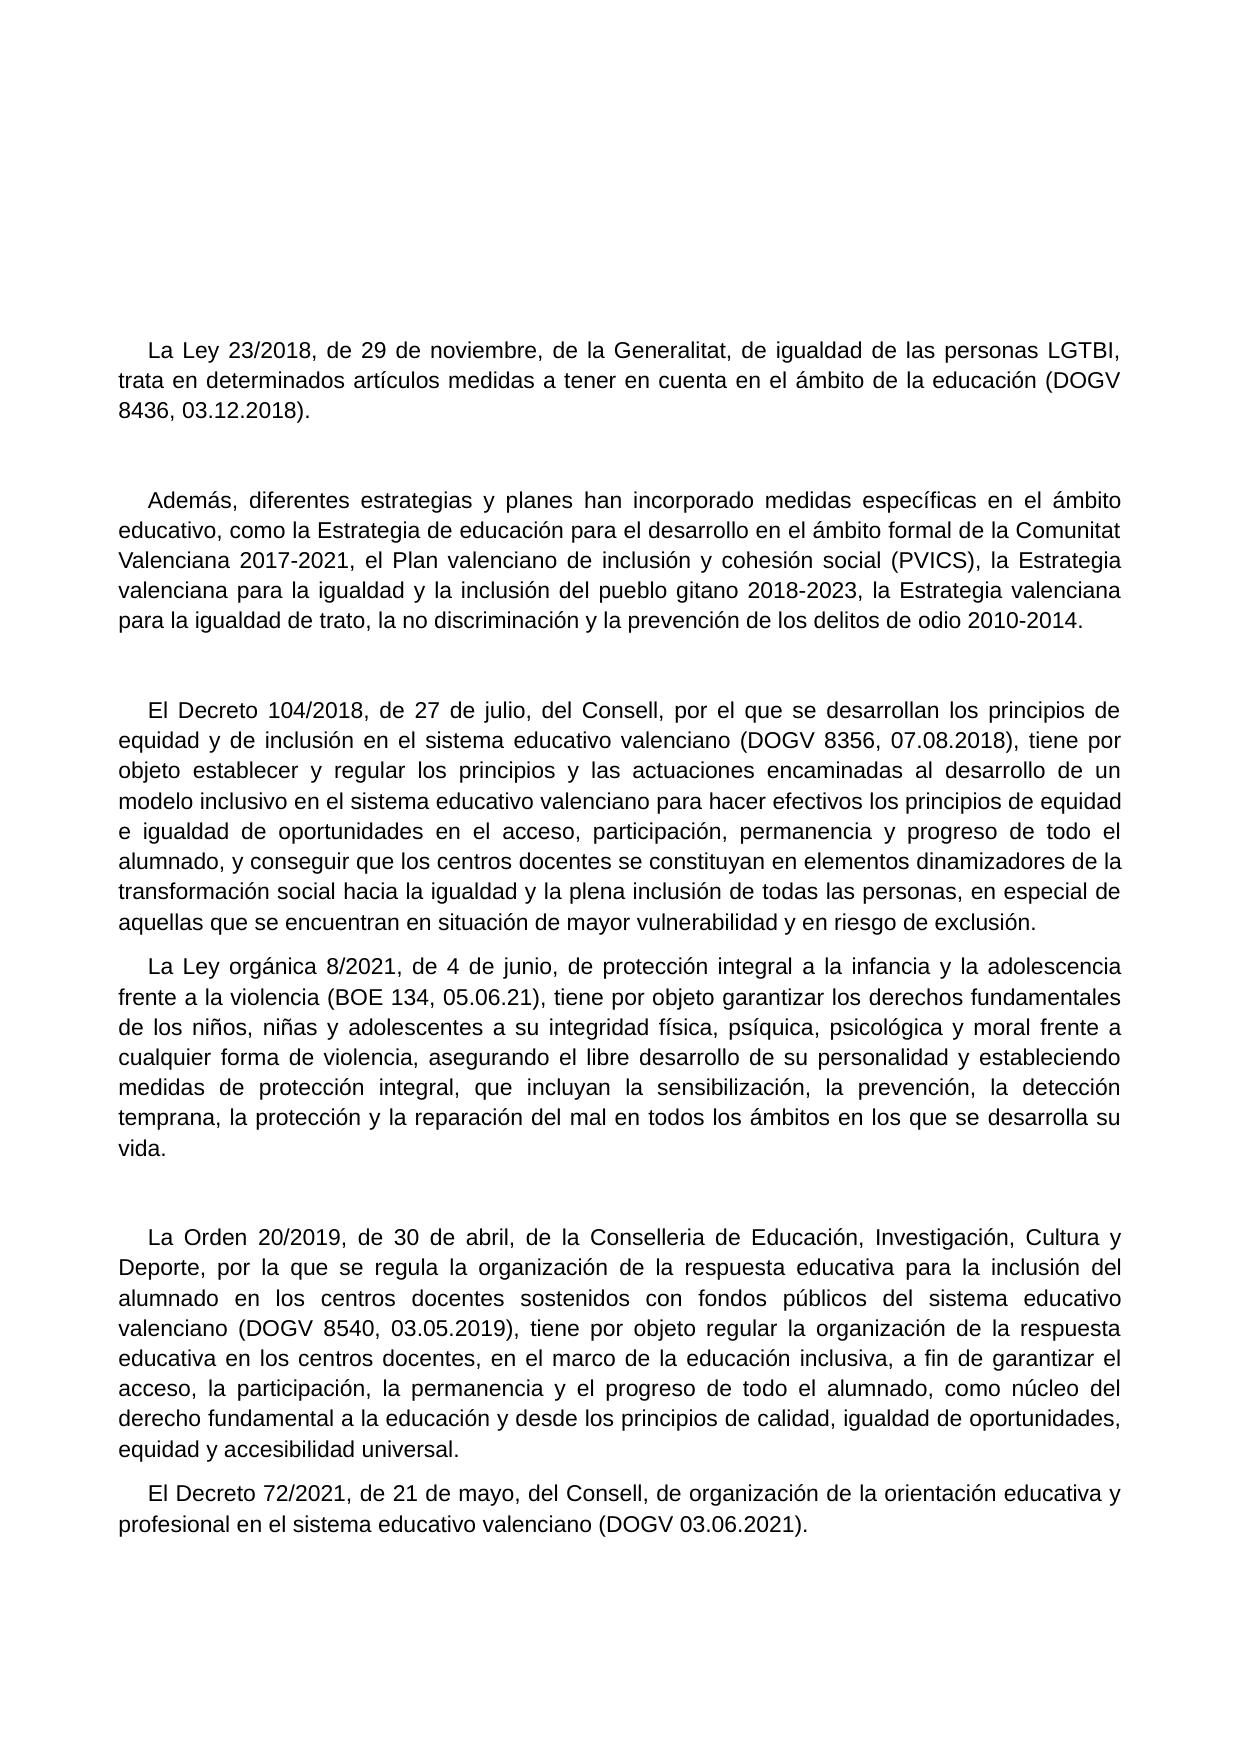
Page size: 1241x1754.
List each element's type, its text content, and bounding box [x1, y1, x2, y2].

text La Ley 23/2018, de 29 de noviembre, de la Generalitat, de igualdad de las personas LGTBI, trata en determinados artículos medidas a tener en cuenta en el ámbito de la educación (DOGV 8436, 03.12.2018). [118, 337, 1122, 423]
text La Orden 20/2019, de 30 de abril, de la Conselleria de Educación, Investigación, Cultura y Deporte, por la que se regula la organización de la respuesta educativa para la inclusión del alumnado en los centros docentes sostenidos con fondos públicos del sistema educativo valenciano (DOGV 8540, 03.05.2019), tiene por objeto regular la organización de la respuesta educativa en los centros docentes, en el marco de la educación inclusiva, a fin de garantizar el acceso, la participación, la permanencia y el progreso de todo el alumnado, como núcleo del derecho fundamental a la educación y desde los principios de calidad, igualdad de oportunidades, equidad y accesibilidad universal. [118, 1224, 1122, 1462]
text El Decreto 72/2021, de 21 de mayo, del Consell, de organización de la orientación educativa y profesional en el sistema educativo valenciano (DOGV 03.06.2021). [118, 1480, 1122, 1537]
text La Ley orgánica 8/2021, de 4 de junio, de protección integral a la infancia y la adolescencia frente a la violencia (BOE 134, 05.06.21), tiene por objeto garantizar los derechos fundamentales de los niños, niñas y adolescentes a su integridad física, psíquica, psicológica y moral frente a cualquier forma de violencia, asegurando el libre desarrollo de su personalidad y estableciendo medidas de protección integral, que incluyan la sensibilización, la prevención, la detección temprana, la protección y la reparación del mal en todos los ámbitos en los que se desarrolla su vida. [118, 953, 1122, 1161]
text El Decreto 104/2018, de 27 de julio, del Consell, por el que se desarrollan los principios de equidad y de inclusión en el sistema educativo valenciano (DOGV 8356, 07.08.2018), tiene por objeto establecer y regular los principios y las actuaciones encaminadas al desarrollo de un modelo inclusivo en el sistema educativo valenciano para hacer efectivos los principios de equidad e igualdad de oportunidades en el acceso, participación, permanencia y progreso de todo el alumnado, y conseguir que los centros docentes se constituyan en elementos dinamizadores de la transformación social hacia la igualdad y la plena inclusión de todas las personas, en especial de aquellas que se encuentran en situación de mayor vulnerabilidad y en riesgo de exclusión. [118, 697, 1122, 935]
text Además, diferentes estrategias y planes han incorporado medidas específicas en el ámbito educativo, como la Estrategia de educación para el desarrollo en el ámbito formal de la Comunitat Valenciana 2017-2021, el Plan valenciano de inclusión y cohesión social (PVICS), la Estrategia valenciana para la igualdad y la inclusión del pueblo gitano 2018-2023, la Estrategia valenciana para la igualdad de trato, la no discriminación y la prevención de los delitos de odio 2010-2014. [118, 487, 1122, 634]
